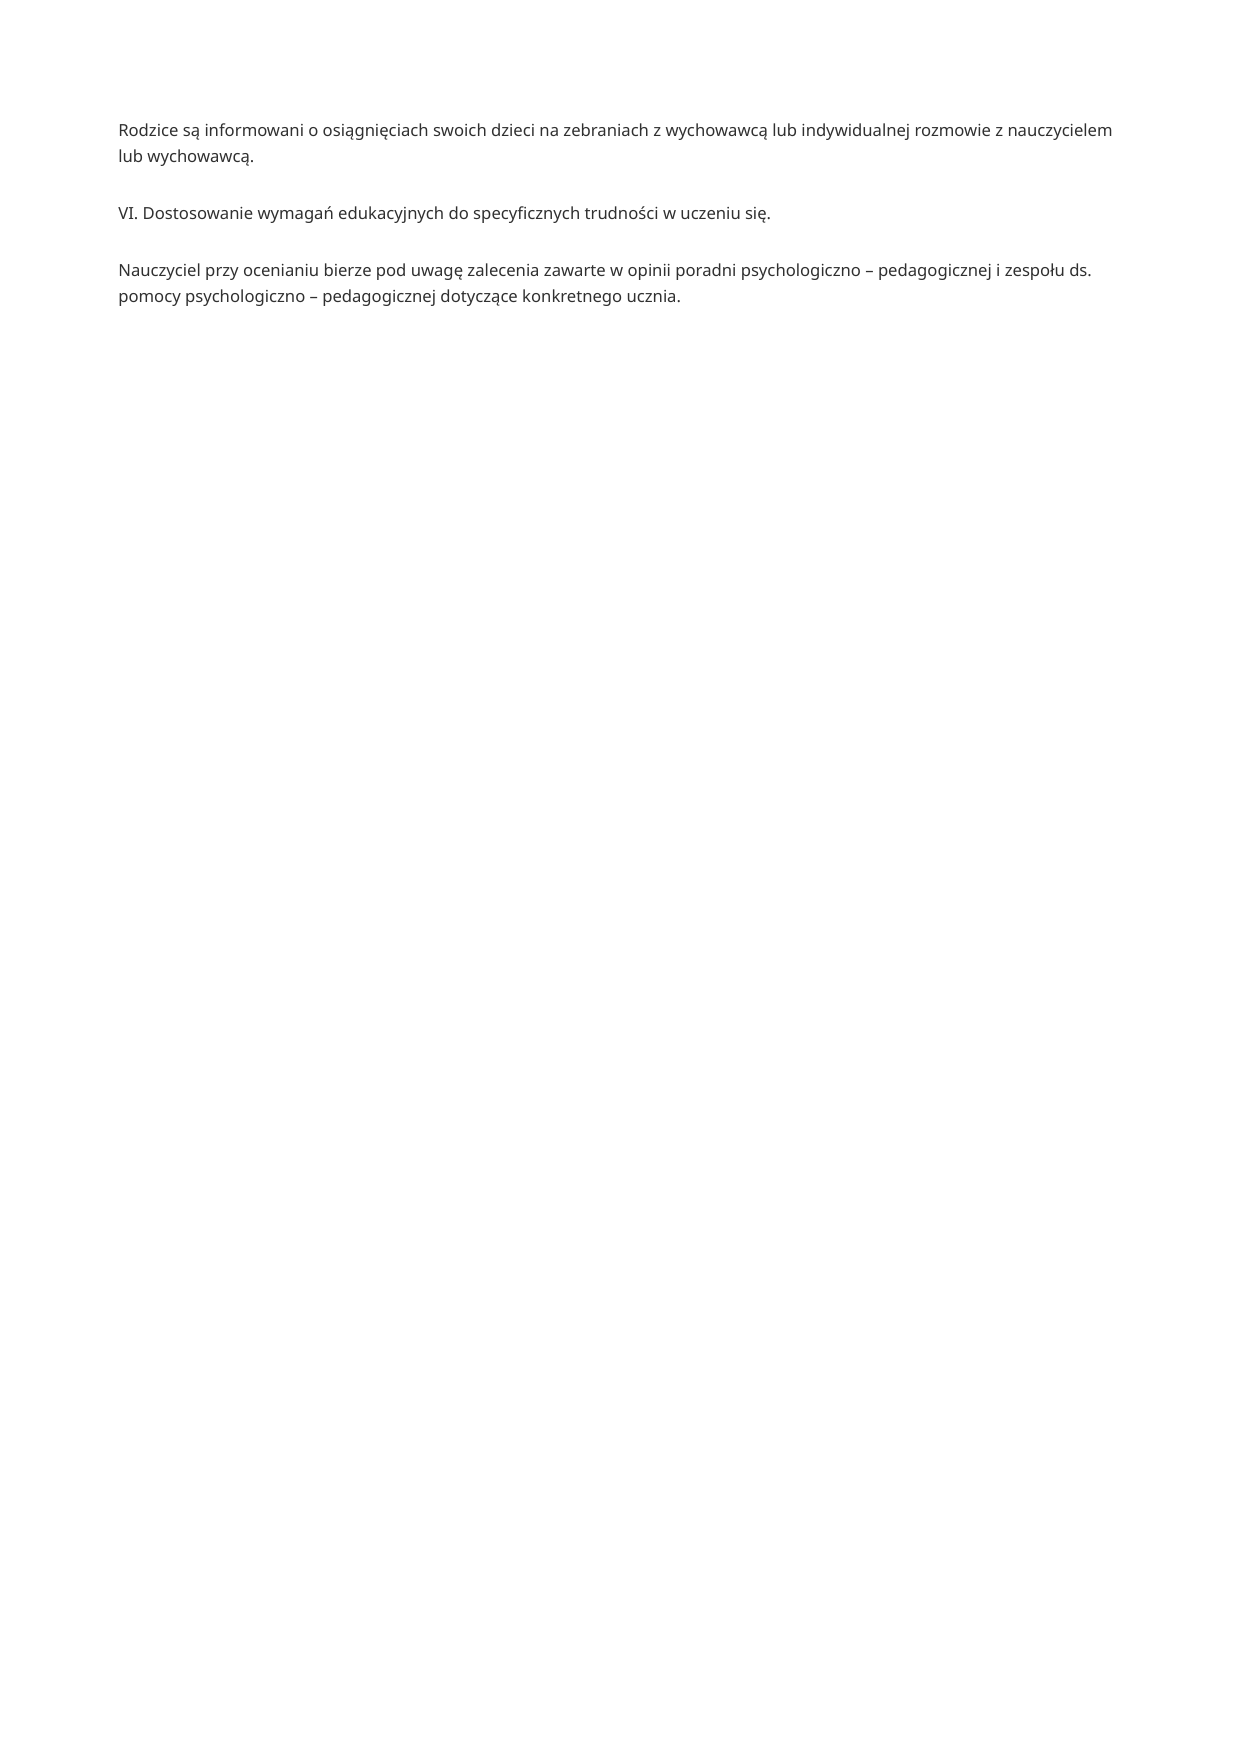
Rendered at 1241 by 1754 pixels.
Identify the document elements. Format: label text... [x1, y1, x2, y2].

text Rodzice są informowani o osiągnięciach swoich dzieci na zebraniach z wychowawcą lub indywidualnej rozmowie z nauczycielem lub wychowawcą. [118, 118, 1122, 167]
text VI. Dostosowanie wymagań edukacyjnych do specyficznych trudności w uczeniu się. [118, 201, 1122, 224]
text Nauczyciel przy ocenianiu bierze pod uwagę zalecenia zawarte w opinii poradni psychologiczno – pedagogicznej i zespołu ds. pomocy psychologiczno – pedagogicznej dotyczące konkretnego ucznia. [118, 259, 1122, 307]
